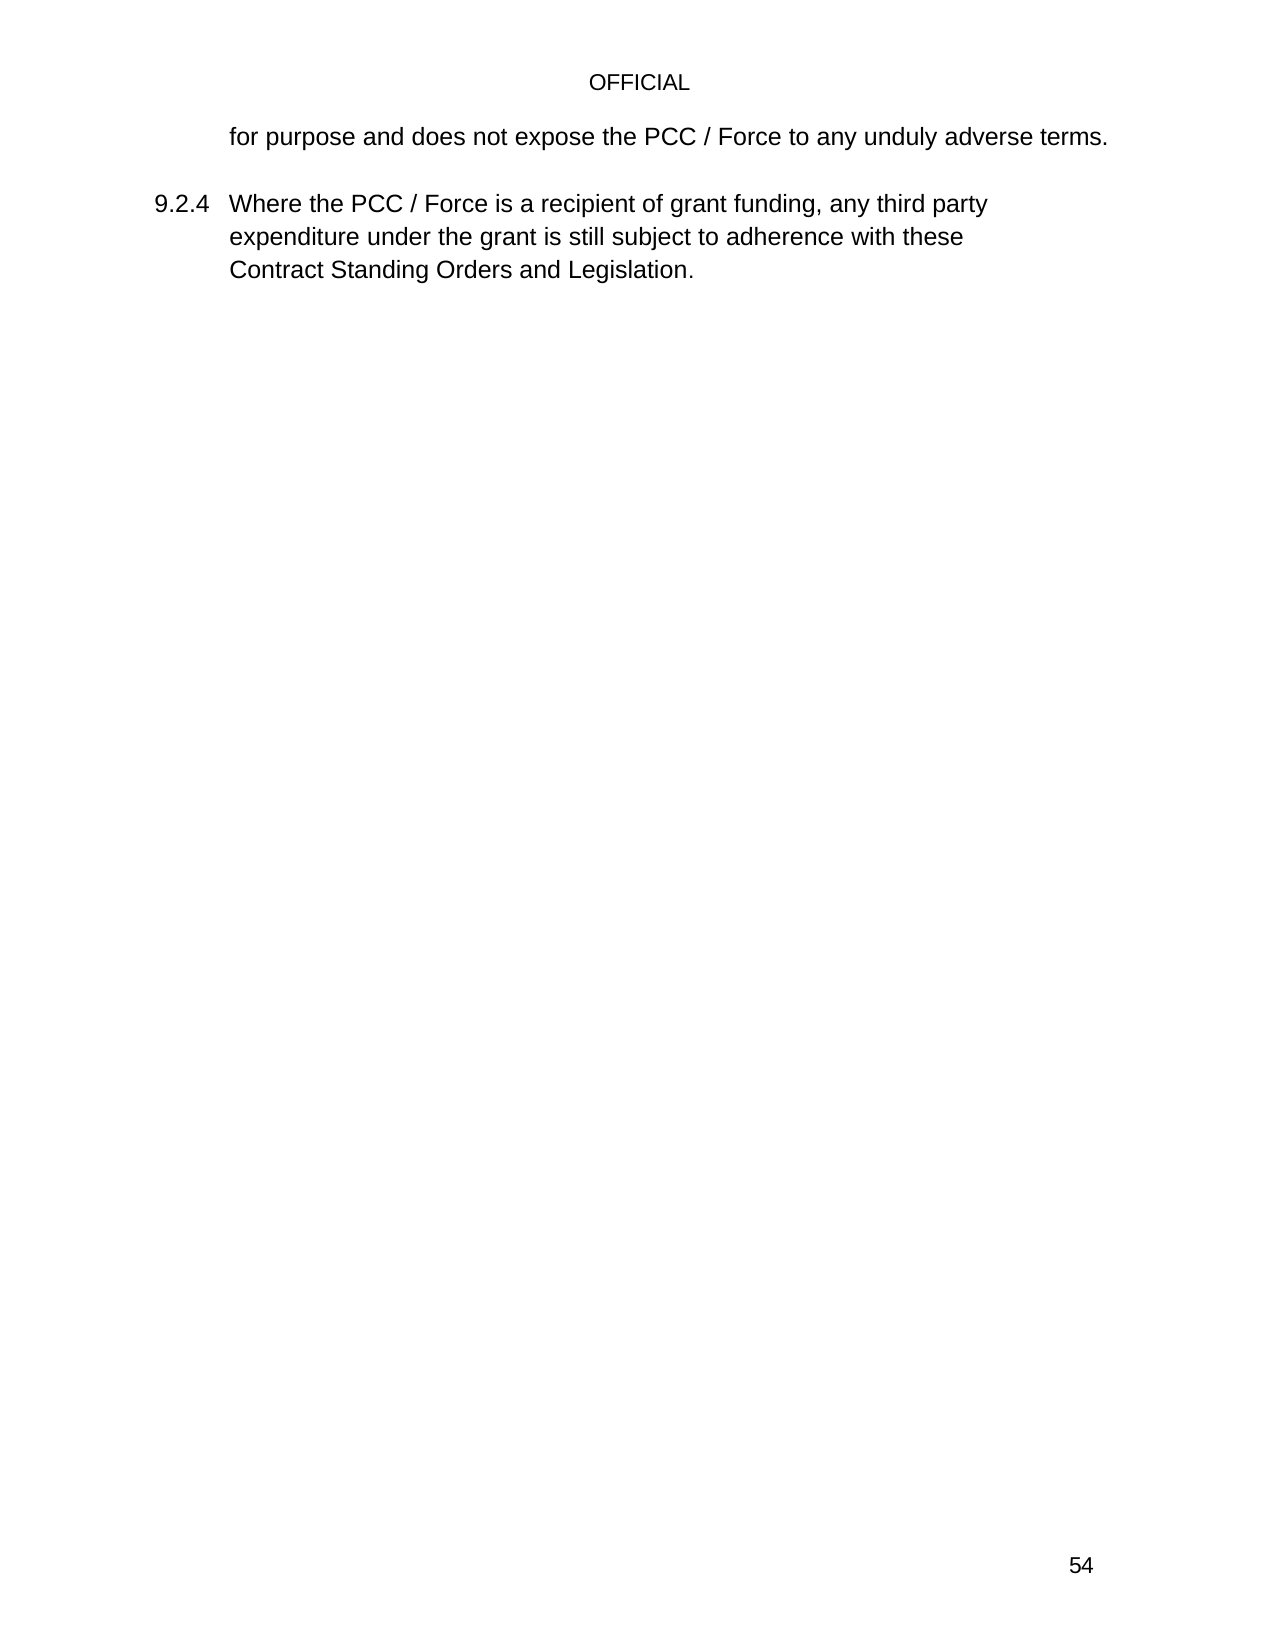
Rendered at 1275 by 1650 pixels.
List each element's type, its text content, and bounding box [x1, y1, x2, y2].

list Where the PCC / Force is a recipient of grant funding, any third party expenditure under the grant is still subject to adherence with these Contract Standing Orders and Legislation. [154, 188, 1064, 283]
text for purpose and does not expose the PCC / Force to any unduly adverse terms. [229, 123, 1125, 151]
